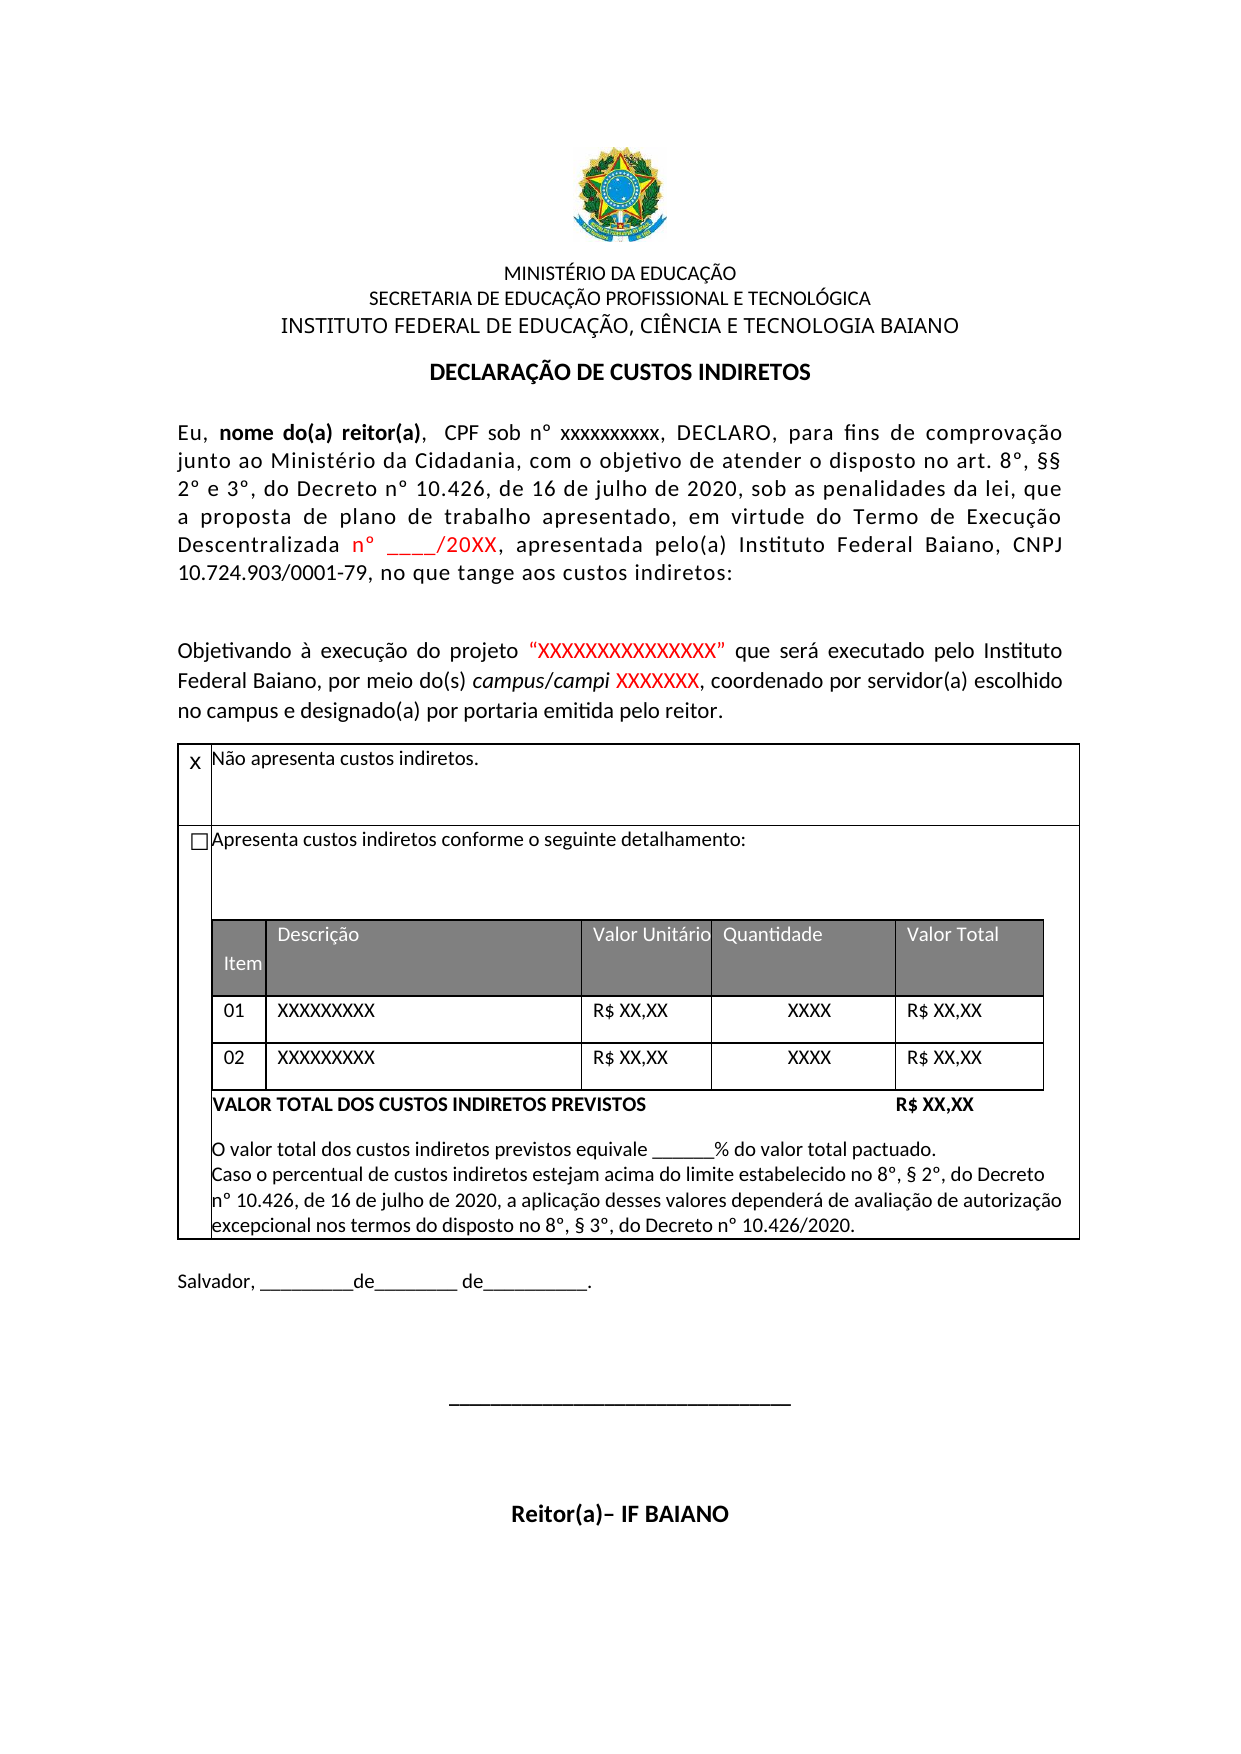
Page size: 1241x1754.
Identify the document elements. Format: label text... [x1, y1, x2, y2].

text MINISTÉRIO DA EDUCAÇÃO SECRETARIA DE EDUCAÇÃO PROFISSIONAL E TECNOLÓGICA INSTITUTO FEDERAL DE EDUCAÇÃO, CIÊNCIA E TECNOLOGIA BAIANO [177, 260, 1063, 339]
table_cell XXXX [712, 997, 895, 1042]
table_cell R$ XX,XX [896, 1091, 1043, 1136]
text Objetivando à execução do projeto “XXXXXXXXXXXXXXX” que será executado pelo Instituto Federal Baiano, por meio do(s) campus/campi XXXXXXX, coordenado por servidor(a) escolhido no campus e designado(a) por portaria emitida pelo reitor. [177, 636, 1063, 724]
table_cell ☐ [179, 826, 211, 1162]
table_header Descrição [267, 921, 581, 995]
table_cell Caso o percentual de custos indiretos estejam acima do limite estabelecido no 8º, § 2º, do Decreto nº 10.426, de 16 de julho de 2020, a aplicação desses valores dependerá de avaliação de autorização excepcional nos termos do disposto no 8º, § 3º, do Decreto nº 10.426/2020. [212, 1162, 1079, 1238]
table_header Não apresenta custos indiretos. [212, 745, 1079, 824]
text Reitor(a)– IF BAIANO [177, 1499, 1063, 1529]
table_cell [179, 1162, 211, 1238]
table_cell XXXXXXXXX [267, 1044, 581, 1089]
table_cell XXXXXXXXX [267, 997, 581, 1042]
table_header Valor Unitário [582, 921, 711, 995]
picture [573, 147, 667, 242]
table_cell XXXX [712, 1044, 895, 1089]
table_cell R$ XX,XX [582, 997, 711, 1042]
table_header Valor Total [896, 921, 1043, 995]
text _________________________________ [177, 1384, 1063, 1409]
table_cell 01 [213, 997, 265, 1042]
table_cell 02 [213, 1044, 265, 1089]
text Eu, nome do(a) reitor(a), CPF sob nº xxxxxxxxxx, DECLARO, para fins de comprovação junto ao Ministério da Cidadania, com o objetivo de atender o disposto no art. 8º, §§ 2º e 3º, do Decreto nº 10.426, de 16 de julho de 2020, sob as penalidades da lei, que a proposta de plano de trabalho apresentado, em virtude do Termo de Execução Descentralizada nº ____/20XX, apresentada pelo(a) Instituto Federal Baiano, CNPJ 10.724.903/0001-79, no que tange aos custos indiretos: [177, 418, 1063, 586]
text DECLARAÇÃO DE CUSTOS INDIRETOS [177, 356, 1063, 387]
table_cell R$ XX,XX [896, 997, 1043, 1042]
table_cell R$ XX,XX [582, 1044, 711, 1089]
table_header x [179, 745, 211, 824]
table_header Item [213, 921, 265, 995]
table_cell Apresenta custos indiretos conforme o seguinte detalhamento: O valor total dos custos indiretos previstos equivale ______% do valor total pactuado. [212, 826, 1079, 1162]
table_header Quantidade [712, 921, 895, 995]
text Salvador, _________de________ de__________. [177, 1269, 1063, 1294]
table_cell R$ XX,XX [896, 1044, 1043, 1089]
table_cell VALOR TOTAL DOS CUSTOS INDIRETOS PREVISTOS [212, 1091, 896, 1136]
